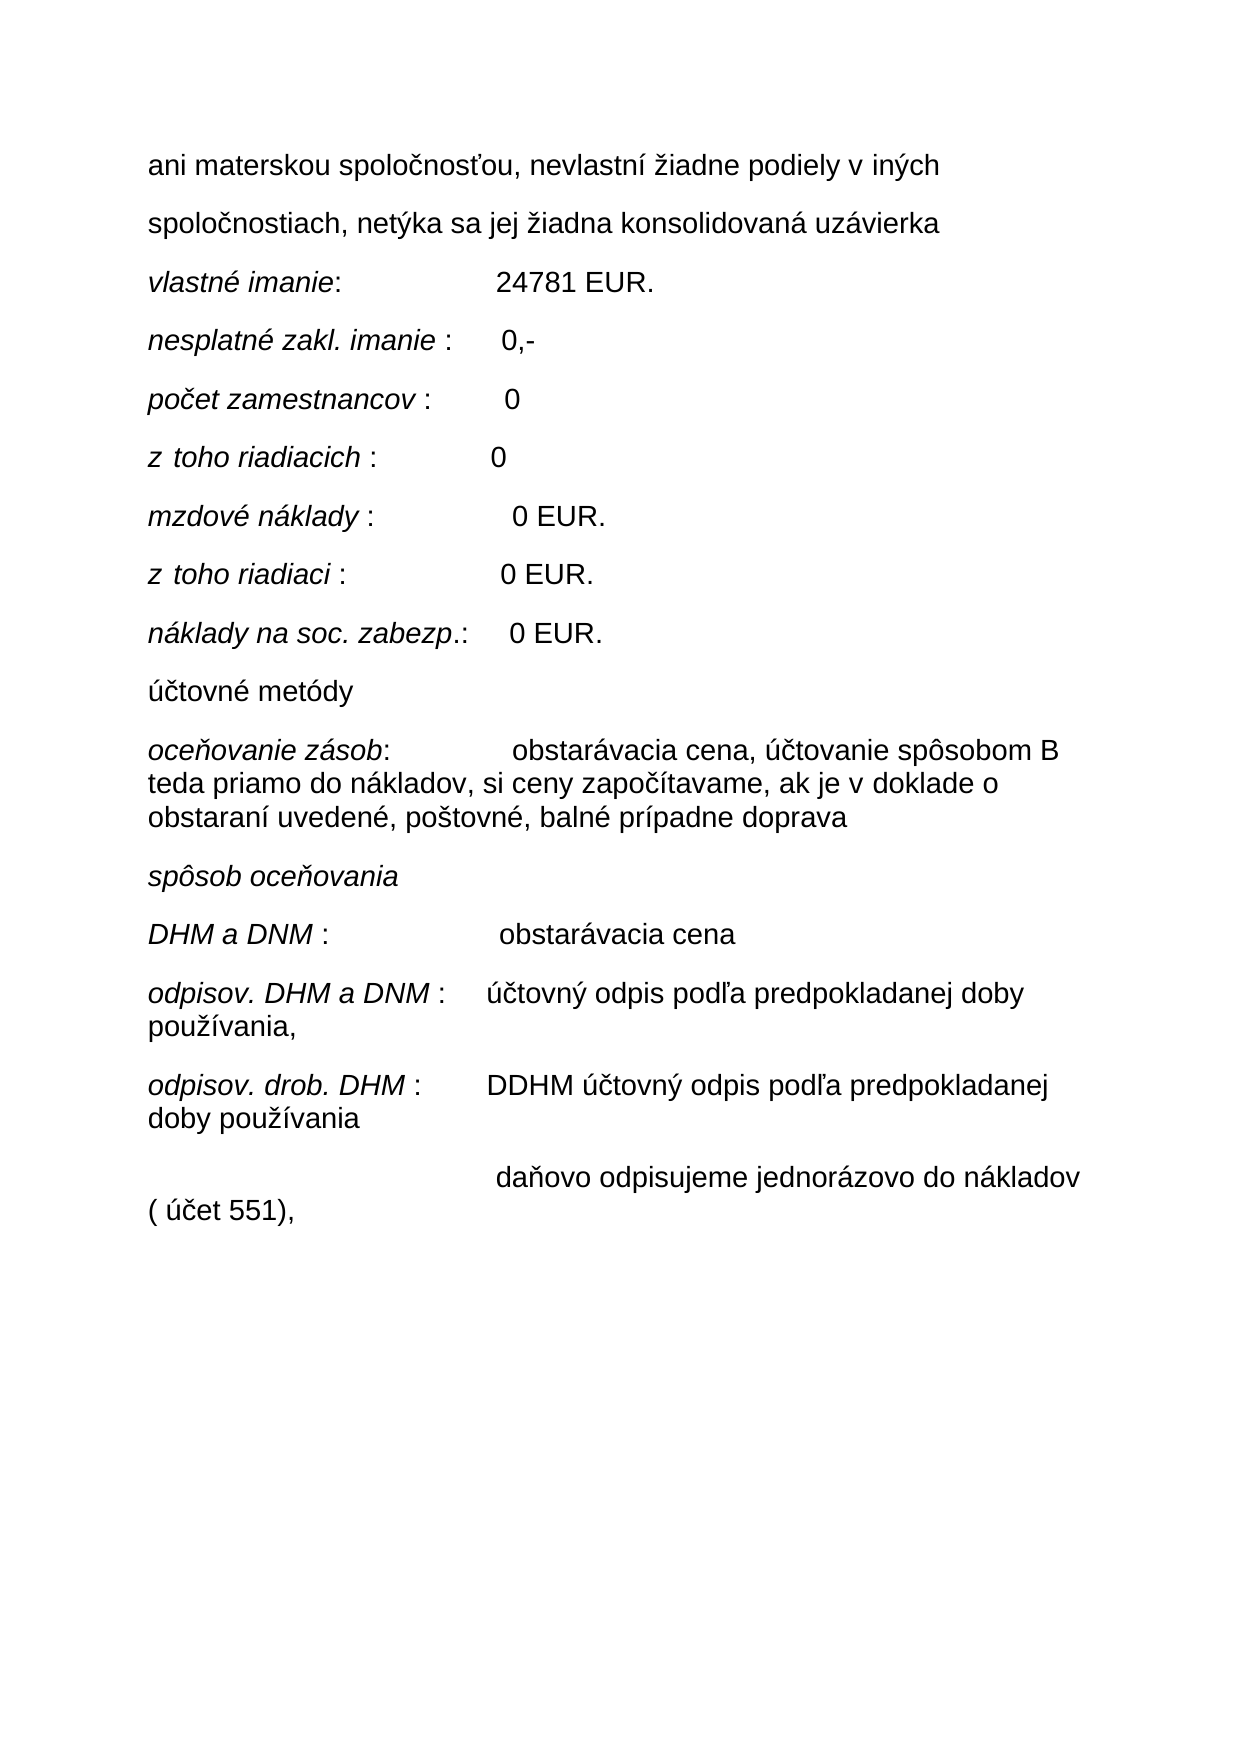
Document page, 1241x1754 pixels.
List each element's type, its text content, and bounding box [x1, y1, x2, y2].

title daňovo odpisujeme jednorázovo do nákladov ( účet 551), [148, 1160, 1092, 1227]
title nesplatné zakl. imanie : 0,- [148, 323, 1092, 357]
title odpisov. DHM a DNM : účtovný odpis podľa predpokladanej doby používania, [148, 976, 1092, 1043]
title z toho riadiacich : 0 [148, 440, 1092, 474]
title z toho riadiaci : 0 EUR. [148, 557, 1092, 591]
title spoločnostiach, netýka sa jej žiadna konsolidovaná uzávierka [148, 206, 1092, 240]
title spôsob oceňovania [148, 859, 1092, 892]
title odpisov. drob. DHM : DDHM účtovný odpis podľa predpokladanej doby používania [148, 1068, 1092, 1135]
title účtovné metódy [148, 674, 1092, 708]
title ani materskou spoločnosťou, nevlastní žiadne podiely v iných [148, 148, 1092, 181]
title oceňovanie zásob: obstarávacia cena, účtovanie spôsobom B teda priamo do nákladov, si ceny započítavame, ak je v doklade o obstaraní uvedené, poštovné, balné prípadne doprava [148, 733, 1092, 834]
title vlastné imanie: 24781 EUR. [148, 265, 1092, 298]
title mzdové náklady : 0 EUR. [148, 499, 1092, 532]
title počet zamestnancov : 0 [148, 382, 1092, 415]
title náklady na soc. zabezp.: 0 EUR. [148, 616, 1092, 649]
title DHM a DNM : obstarávacia cena [148, 917, 1092, 951]
